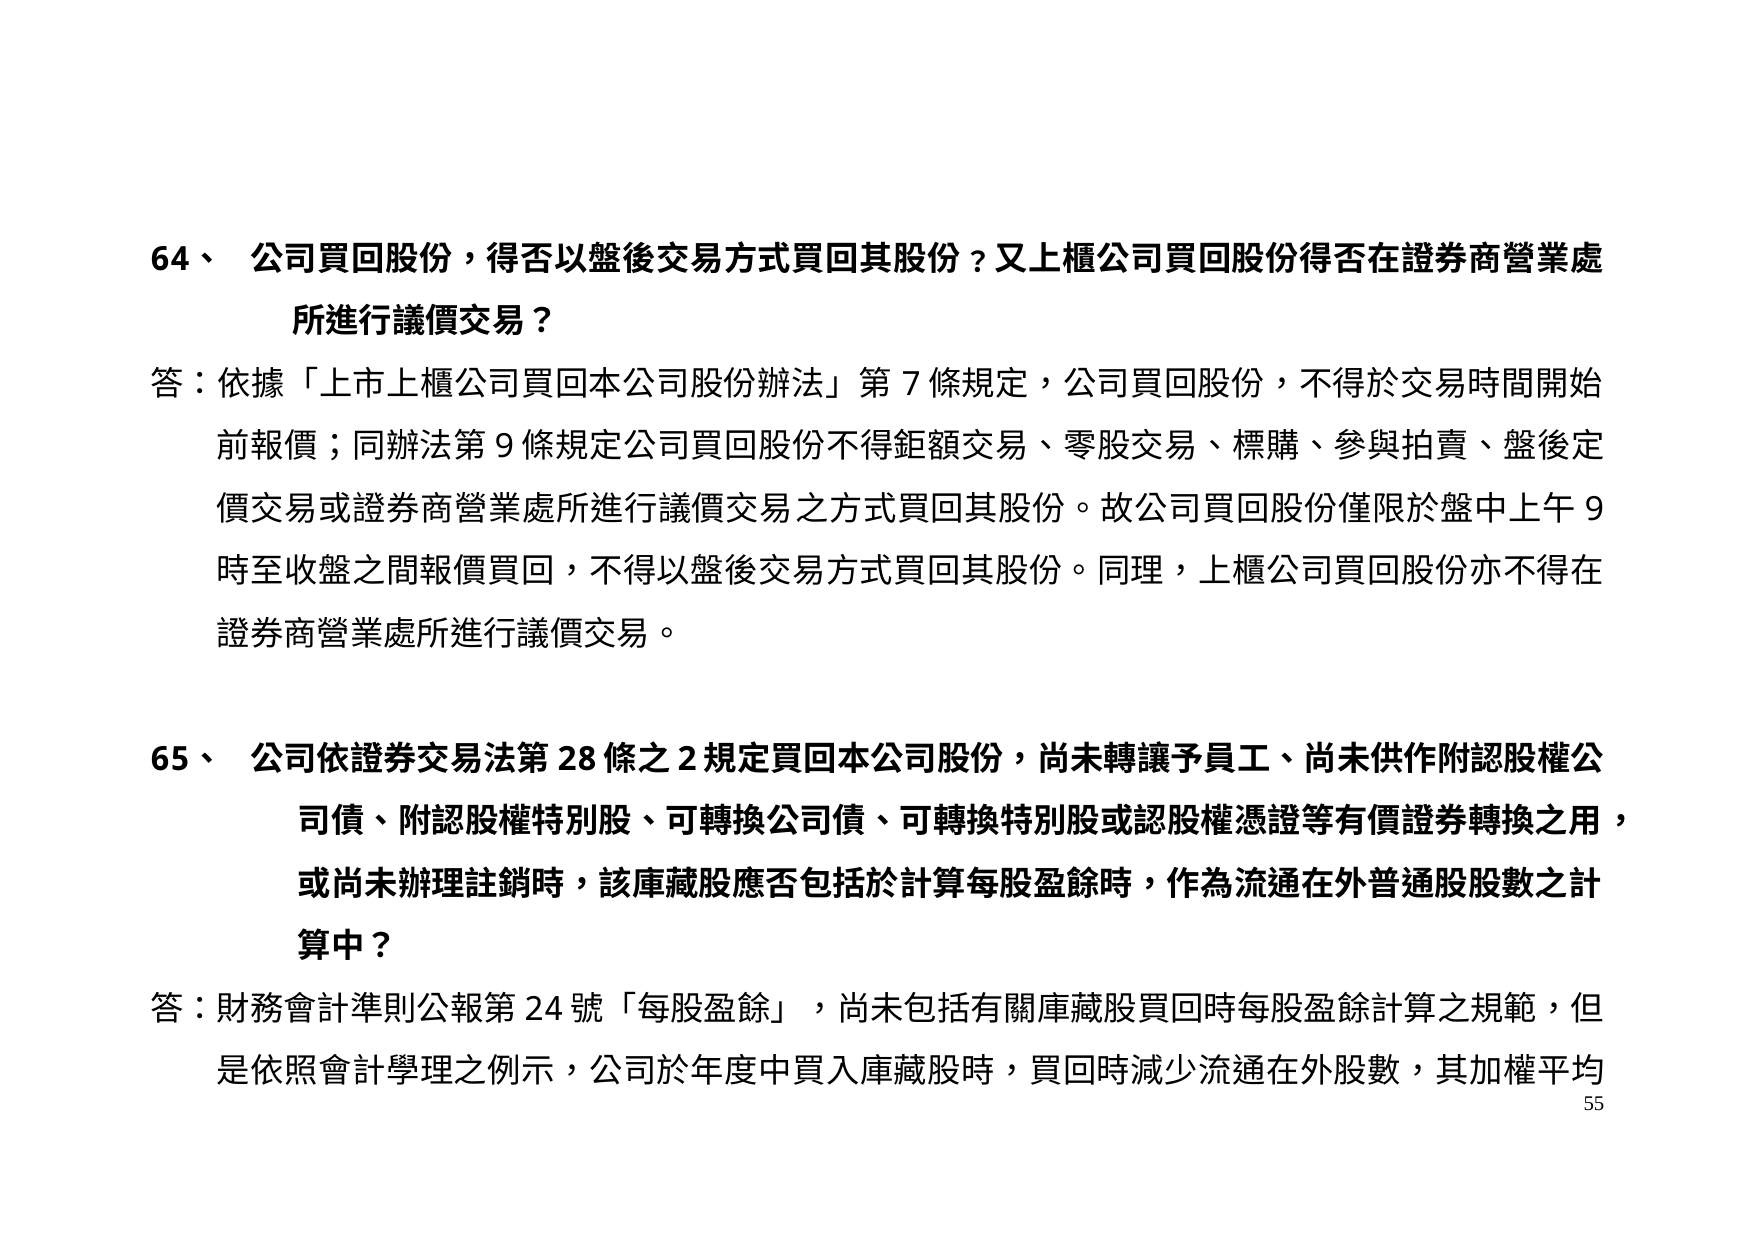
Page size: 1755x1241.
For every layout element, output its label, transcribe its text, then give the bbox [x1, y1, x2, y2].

text 答：財務會計準則公報第24號「每股盈餘」，尚未包括有關庫藏股買回時每股盈餘計算之規範，但是依照會計學理之例示，公司於年度中買入庫藏股時，買回時減少流通在外股數，其加權平均 [150, 964, 1604, 1089]
text 答：依據「上市上櫃公司買回本公司股份辦法」第7條規定，公司買回股份，不得於交易時間開始前報價；同辦法第9條規定公司買回股份不得鉅額交易、零股交易、標購、參與拍賣、盤後定價交易或證券商營業處所進行議價交易之方式買回其股份。故公司買回股份僅限於盤中上午9時至收盤之間報價買回，不得以盤後交易方式買回其股份。同理，上櫃公司買回股份亦不得在證券商營業處所進行議價交易。 [150, 339, 1604, 651]
list 公司買回股份，得否以盤後交易方式買回其股份﹖又上櫃公司買回股份得否在證券商營業處所進行議價交易？ [150, 214, 1604, 339]
list 公司依證券交易法第28條之2規定買回本公司股份，尚未轉讓予員工、尚未供作附認股權公司債、附認股權特別股、可轉換公司債、可轉換特別股或認股權憑證等有價證券轉換之用，或尚未辦理註銷時，該庫藏股應否包括於計算每股盈餘時，作為流通在外普通股股數之計算中？ [150, 714, 1604, 964]
